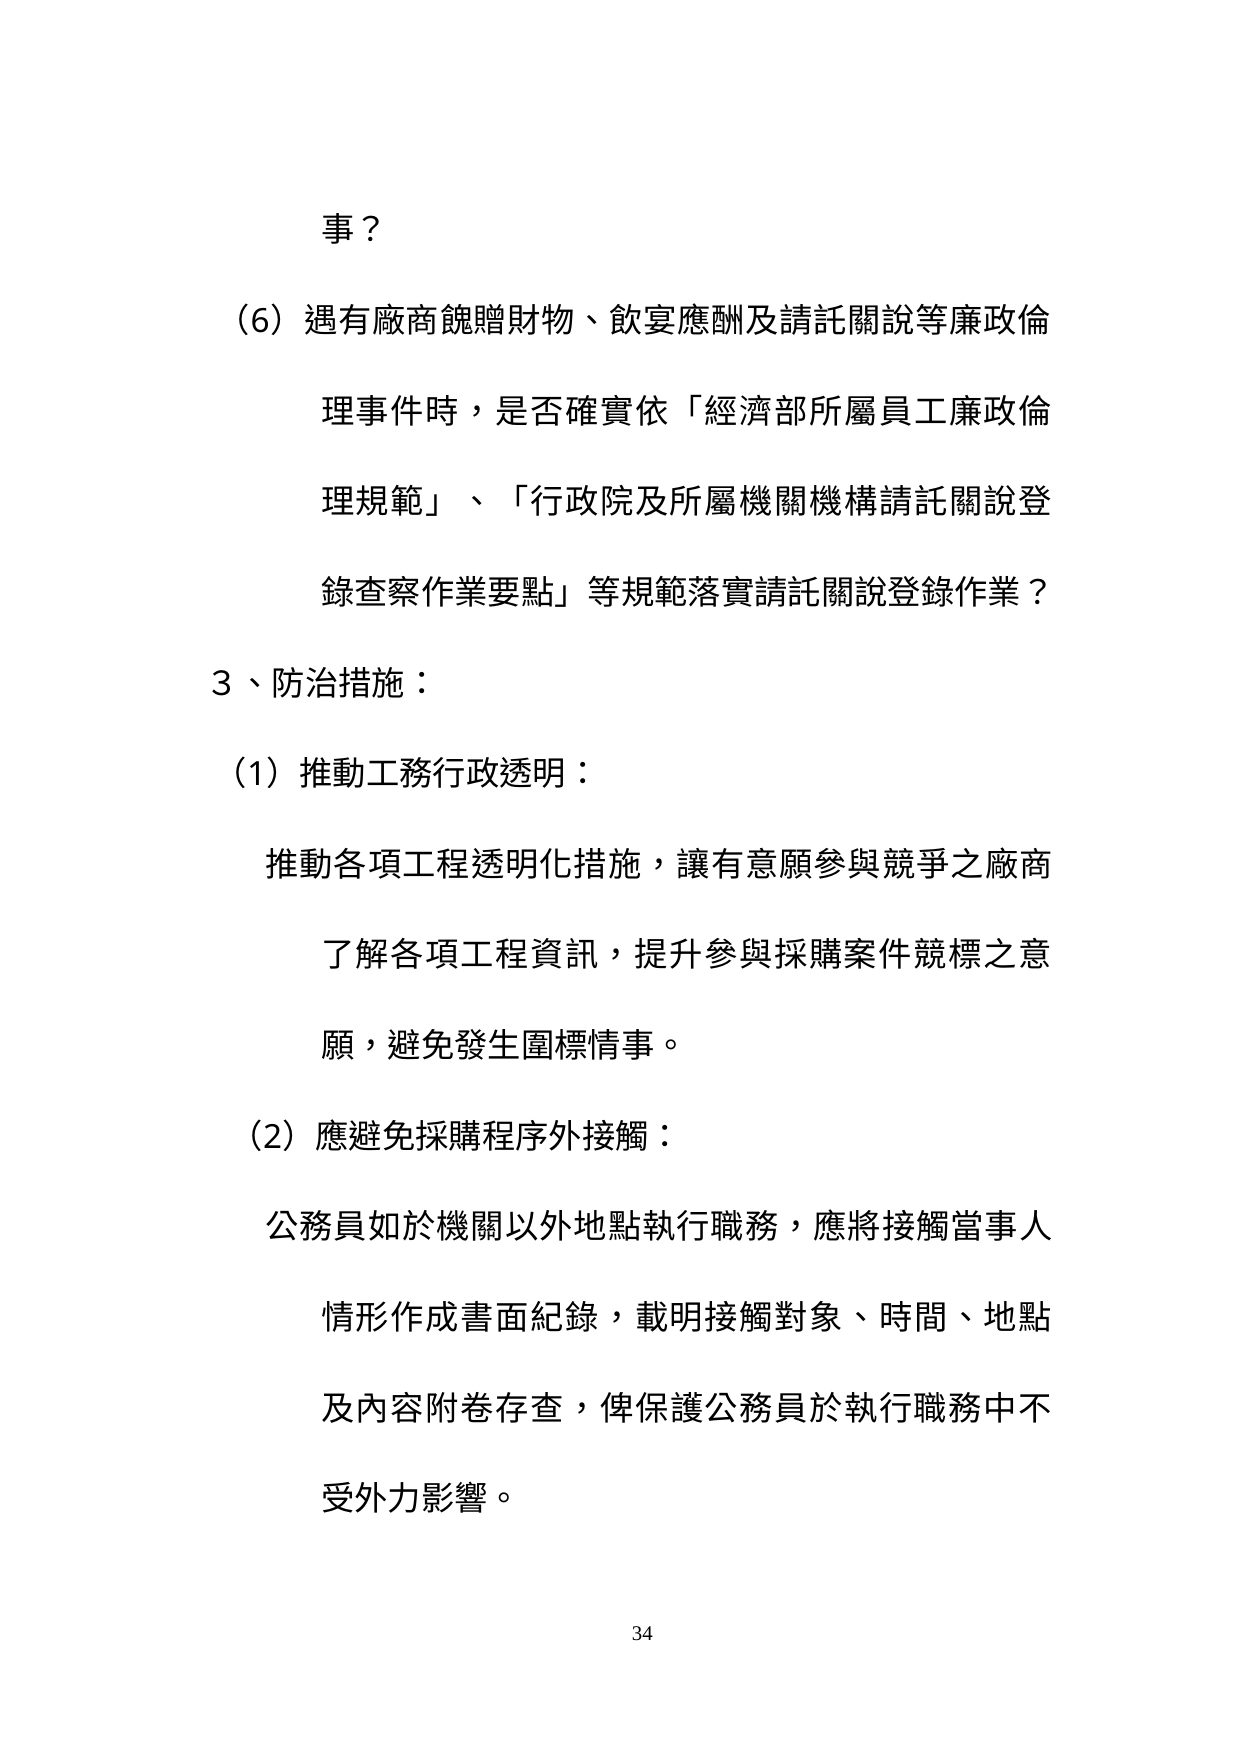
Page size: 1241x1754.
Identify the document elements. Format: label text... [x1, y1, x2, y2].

text 公務員如於機關以外地點執行職務，應將接觸當事人情形作成書面紀錄，載明接觸對象、時間、地點及內容附卷存查，俾保護公務員於執行職務中不受外力影響。 [187, 1169, 1053, 1531]
text 事？ [187, 172, 1053, 262]
text （2）應避免採購程序外接觸： [221, 1078, 1053, 1169]
text ３、防治措施： [187, 625, 1053, 716]
text （6）遇有廠商餽贈財物、飲宴應酬及請託關說等廉政倫理事件時，是否確實依「經濟部所屬員工廉政倫理規範」、「行政院及所屬機關機構請託關說登錄查察作業要點」等規範落實請託關說登錄作業？ [187, 262, 1053, 625]
text 推動各項工程透明化措施，讓有意願參與競爭之廠商了解各項工程資訊，提升參與採購案件競標之意願，避免發生圍標情事。 [187, 806, 1053, 1078]
text （1）推動工務行政透明： [187, 716, 1053, 806]
